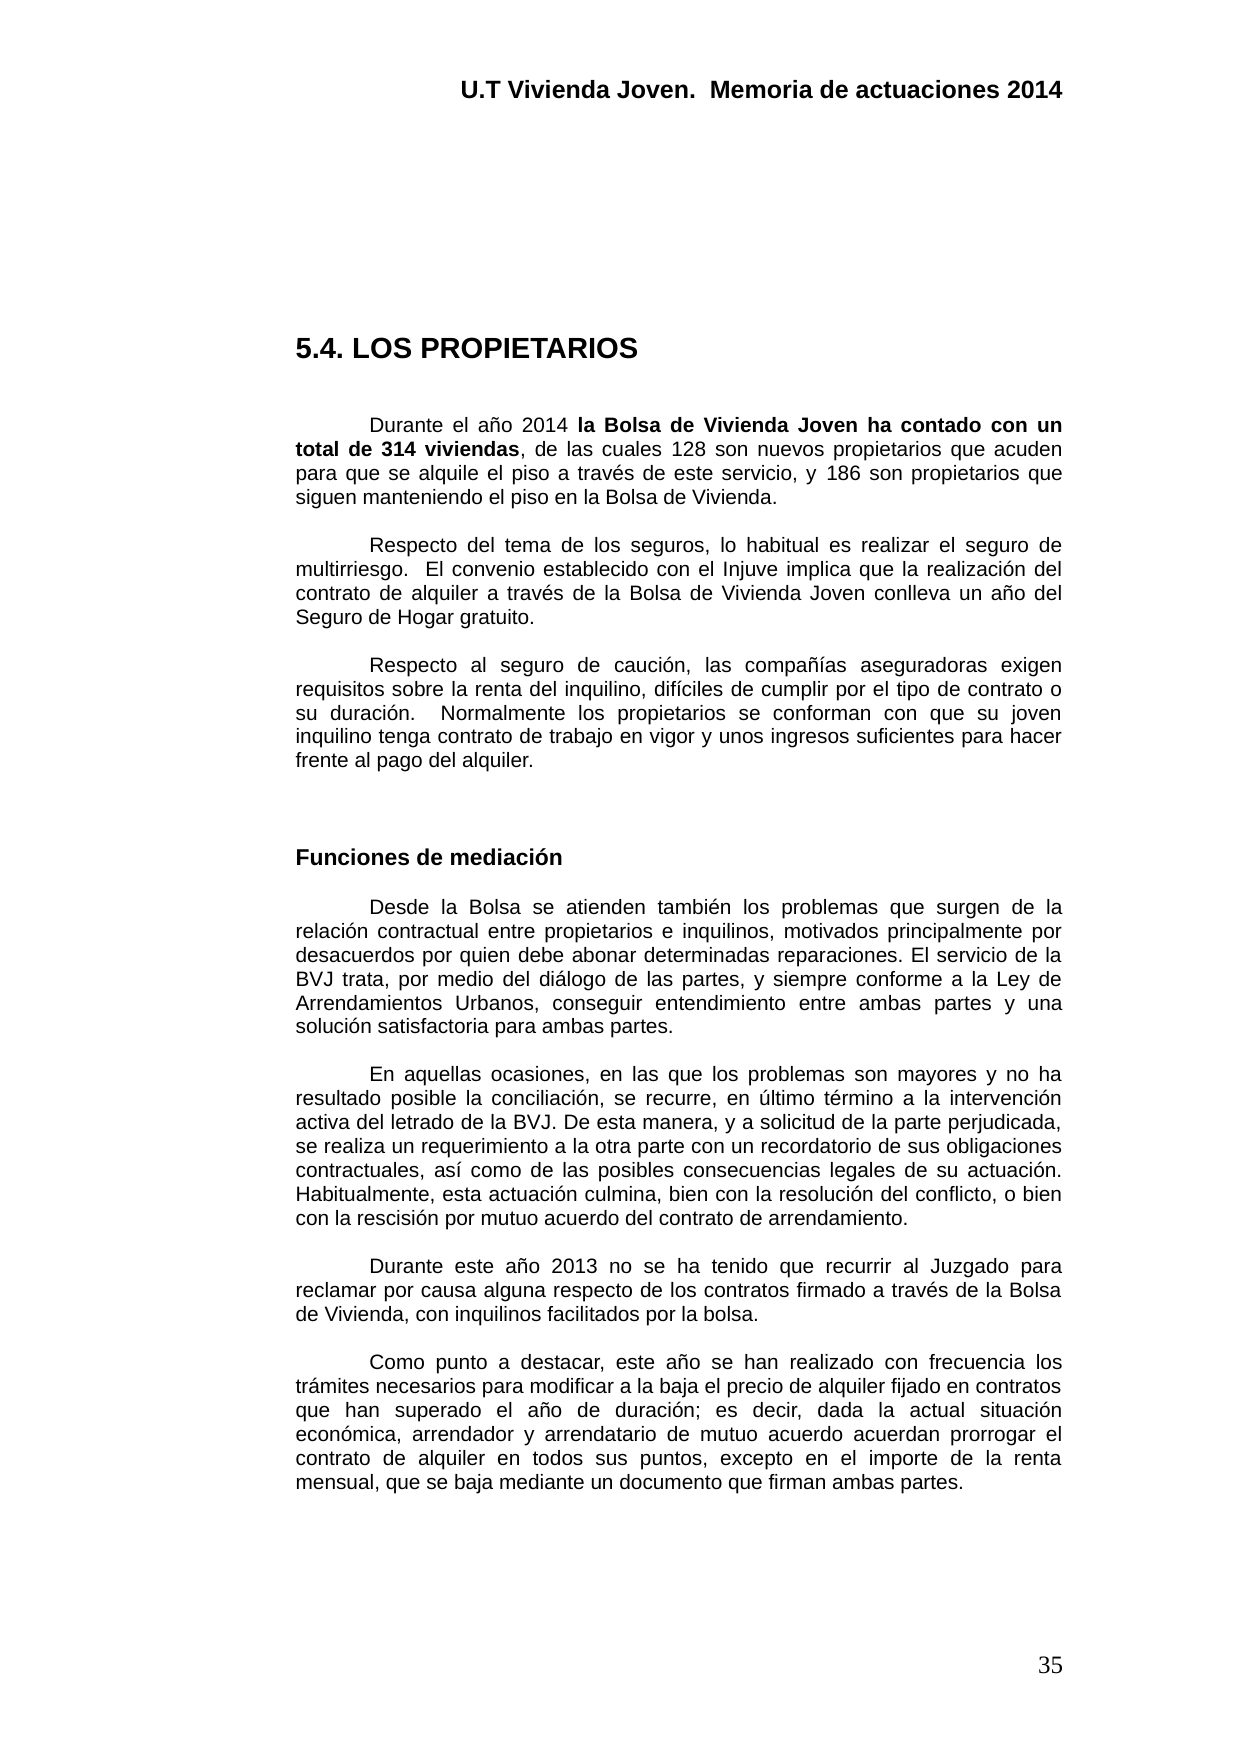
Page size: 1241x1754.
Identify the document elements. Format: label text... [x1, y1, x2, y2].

text 5.4. LOS PROPIETARIOS [295, 331, 1063, 365]
text Durante el año 2014 la Bolsa de Vivienda Joven ha contado con un total de 314 viviendas, de las cuales 128 son nuevos propietarios que acuden para que se alquile el piso a través de este servicio, y 186 son propietarios que siguen manteniendo el piso en la Bolsa de Vivienda. [295, 413, 1063, 509]
subtitle Funciones de mediación [295, 844, 1063, 871]
text Respecto del tema de los seguros, lo habitual es realizar el seguro de multirriesgo. El convenio establecido con el Injuve implica que la realización del contrato de alquiler a través de la Bolsa de Vivienda Joven conlleva un año del Seguro de Hogar gratuito. [295, 533, 1063, 628]
text Respecto al seguro de caución, las compañías aseguradoras exigen requisitos sobre la renta del inquilino, difíciles de cumplir por el tipo de contrato o su duración. Normalmente los propietarios se conforman con que su joven inquilino tenga contrato de trabajo en vigor y unos ingresos suficientes para hacer frente al pago del alquiler. [295, 652, 1063, 772]
text Desde la Bolsa se atienden también los problemas que surgen de la relación contractual entre propietarios e inquilinos, motivados principalmente por desacuerdos por quien debe abonar determinadas reparaciones. El servicio de la BVJ trata, por medio del diálogo de las partes, y siempre conforme a la Ley de Arrendamientos Urbanos, conseguir entendimiento entre ambas partes y una solución satisfactoria para ambas partes. [295, 894, 1063, 1038]
text Como punto a destacar, este año se han realizado con frecuencia los trámites necesarios para modificar a la baja el precio de alquiler fijado en contratos que han superado el año de duración; es decir, dada la actual situación económica, arrendador y arrendatario de mutuo acuerdo acuerdan prorrogar el contrato de alquiler en todos sus puntos, excepto en el importe de la renta mensual, que se baja mediante un documento que firman ambas partes. [295, 1350, 1063, 1493]
text Durante este año 2013 no se ha tenido que recurrir al Juzgado para reclamar por causa alguna respecto de los contratos firmado a través de la Bolsa de Vivienda, con inquilinos facilitados por la bolsa. [295, 1254, 1063, 1326]
text En aquellas ocasiones, en las que los problemas son mayores y no ha resultado posible la conciliación, se recurre, en último término a la intervención activa del letrado de la BVJ. De esta manera, y a solicitud de la parte perjudicada, se realiza un requerimiento a la otra parte con un recordatorio de sus obligaciones contractuales, así como de las posibles consecuencias legales de su actuación. Habitualmente, esta actuación culmina, bien con la resolución del conflicto, o bien con la rescisión por mutuo acuerdo del contrato de arrendamiento. [295, 1062, 1063, 1230]
